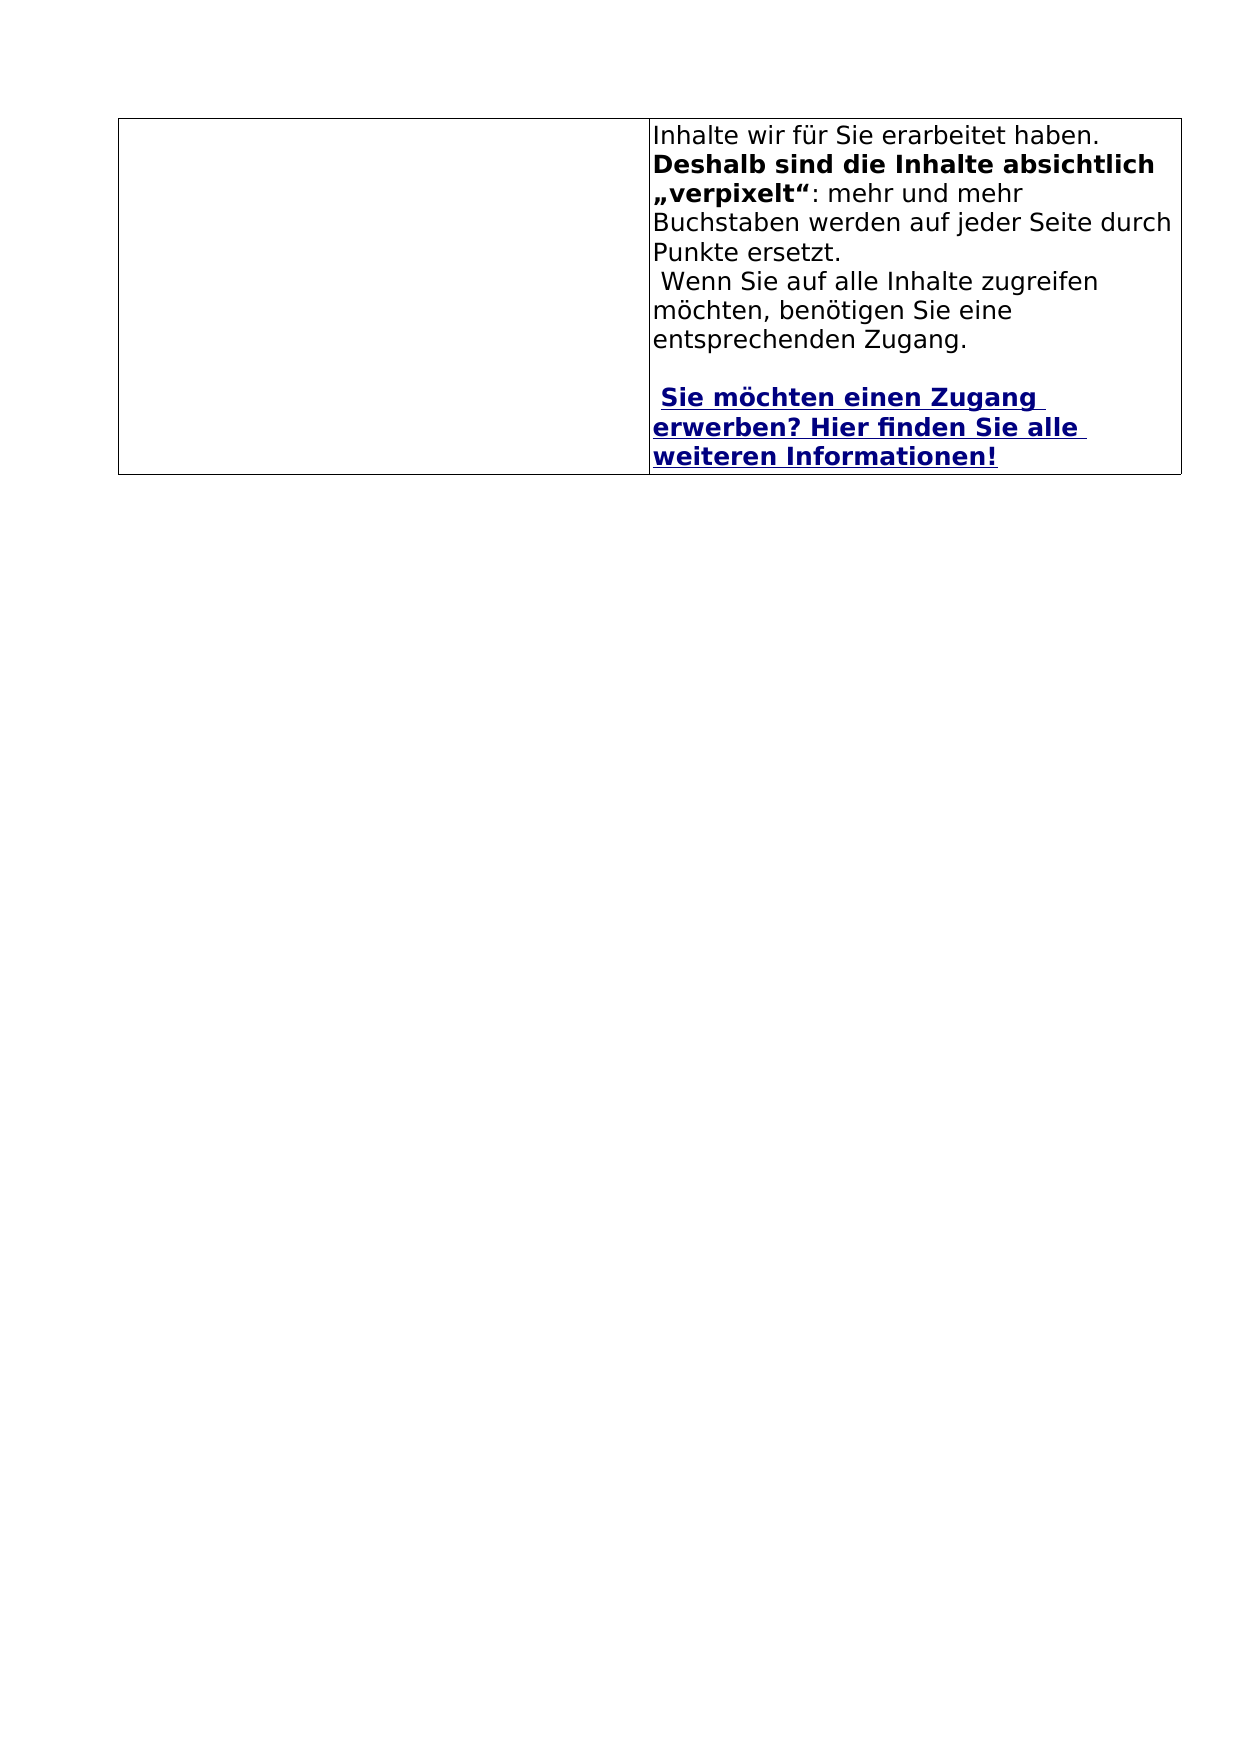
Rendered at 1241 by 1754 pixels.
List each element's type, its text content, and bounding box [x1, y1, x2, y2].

table_header [119, 119, 649, 474]
table_header Inhalte wir für Sie erarbeitet haben. Deshalb sind die Inhalte absichtlich „verpixelt“: mehr und mehr Buchstaben werden auf jeder Seite durch Punkte ersetzt. Wenn Sie auf alle Inhalte zugreifen möchten, benötigen Sie eine entsprechenden Zugang. Sie möchten einen Zugang erwerben? Hier finden Sie alle weiteren Informationen! [650, 119, 1181, 474]
